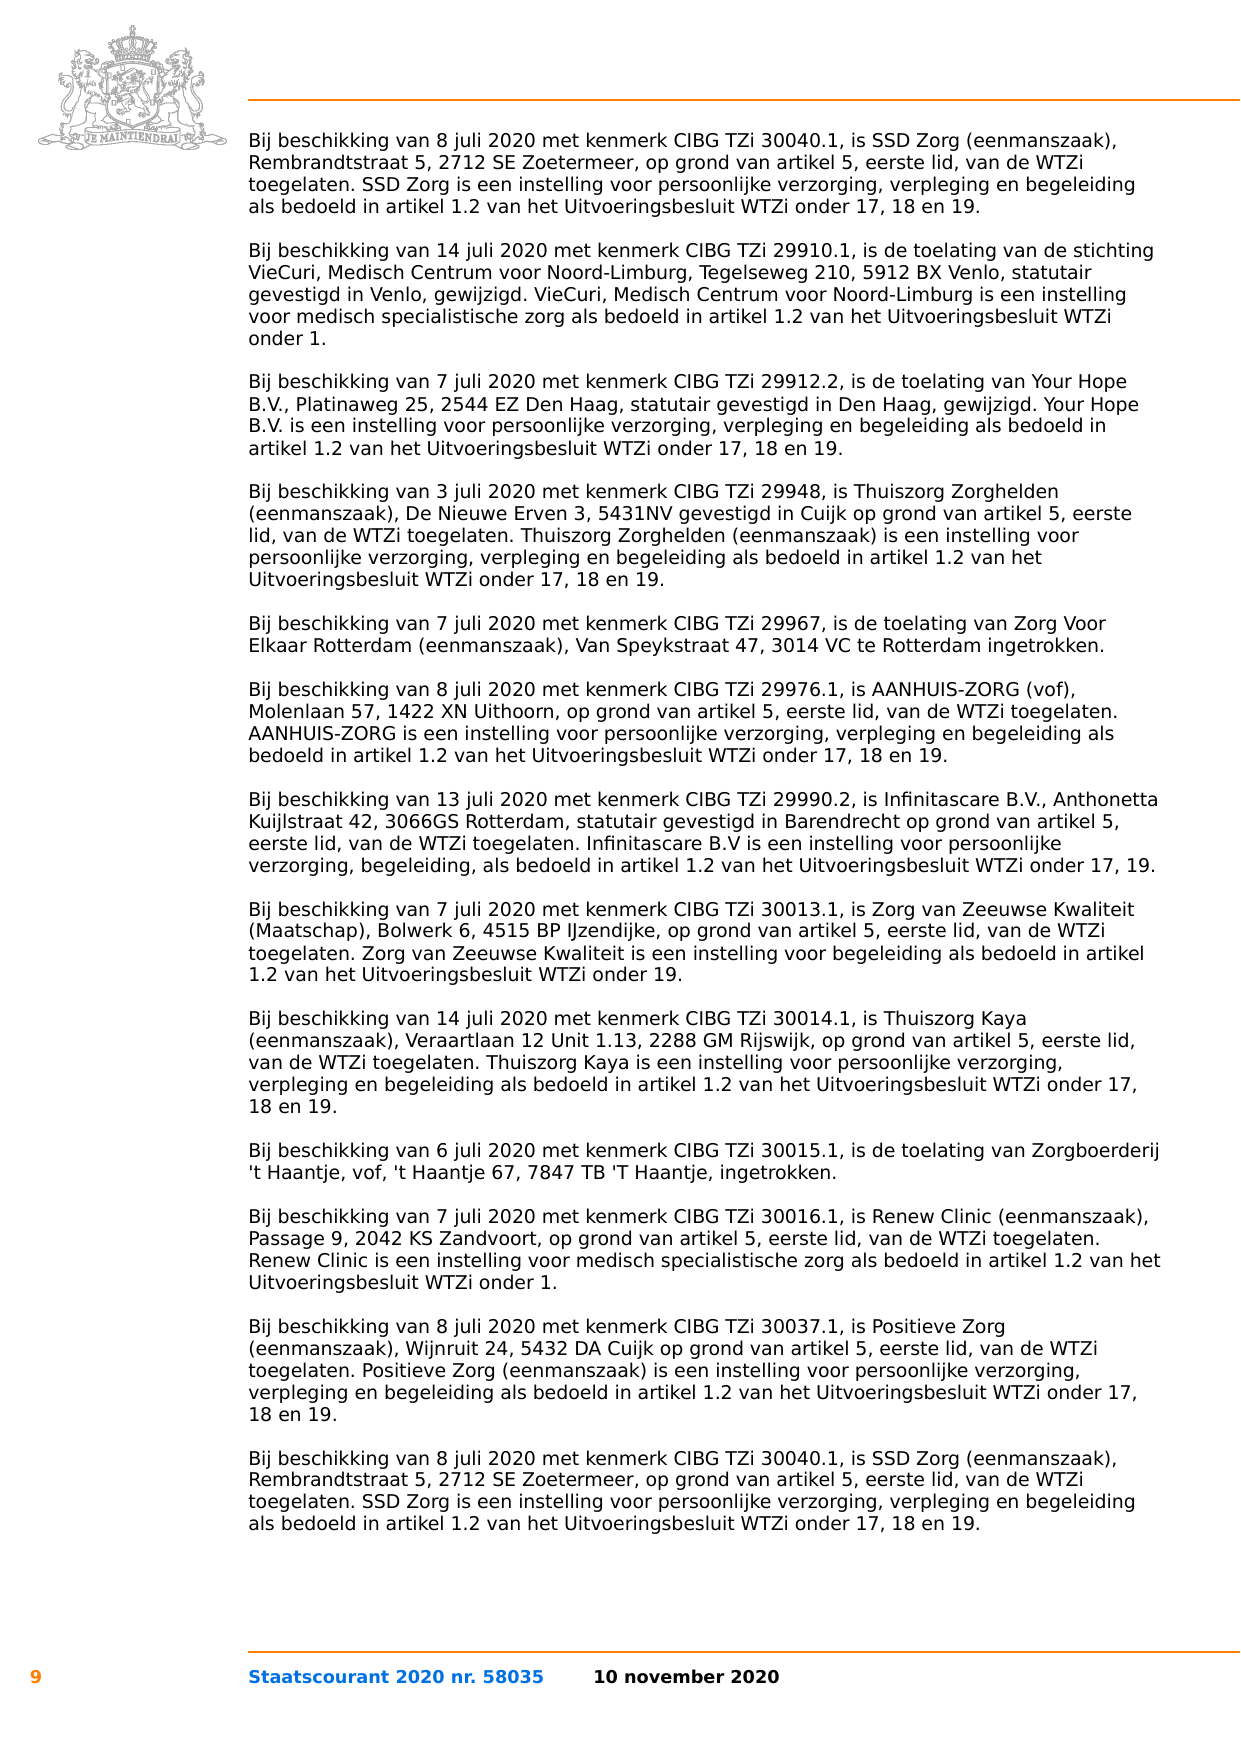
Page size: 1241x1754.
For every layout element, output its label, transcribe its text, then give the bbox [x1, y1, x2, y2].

text Bij beschikking van 8 juli 2020 met kenmerk CIBG TZi 30040.1, is SSD Zorg (eenmanszaak), Rembrandtstraat 5, 2712 SE Zoetermeer, op grond van artikel 5, eerste lid, van de WTZi toegelaten. SSD Zorg is een instelling voor persoonlijke verzorging, verpleging en begeleiding als bedoeld in artikel 1.2 van het Uitvoeringsbesluit WTZi onder 17, 18 en 19. [248, 1447, 1163, 1535]
text Bij beschikking van 7 juli 2020 met kenmerk CIBG TZi 29967, is de toelating van Zorg Voor Elkaar Rotterdam (eenmanszaak), Van Speykstraat 47, 3014 VC te Rotterdam ingetrokken. [248, 613, 1163, 657]
text Bij beschikking van 8 juli 2020 met kenmerk CIBG TZi 30040.1, is SSD Zorg (eenmanszaak), Rembrandtstraat 5, 2712 SE Zoetermeer, op grond van artikel 5, eerste lid, van de WTZi toegelaten. SSD Zorg is een instelling voor persoonlijke verzorging, verpleging en begeleiding als bedoeld in artikel 1.2 van het Uitvoeringsbesluit WTZi onder 17, 18 en 19. [248, 130, 1163, 218]
text Bij beschikking van 7 juli 2020 met kenmerk CIBG TZi 30016.1, is Renew Clinic (eenmanszaak), Passage 9, 2042 KS Zandvoort, op grond van artikel 5, eerste lid, van de WTZi toegelaten. Renew Clinic is een instelling voor medisch specialistische zorg als bedoeld in artikel 1.2 van het Uitvoeringsbesluit WTZi onder 1. [248, 1206, 1163, 1294]
text Bij beschikking van 14 juli 2020 met kenmerk CIBG TZi 29910.1, is de toelating van de stichting VieCuri, Medisch Centrum voor Noord-Limburg, Tegelseweg 210, 5912 BX Venlo, statutair gevestigd in Venlo, gewijzigd. VieCuri, Medisch Centrum voor Noord-Limburg is een instelling voor medisch specialistische zorg als bedoeld in artikel 1.2 van het Uitvoeringsbesluit WTZi onder 1. [248, 240, 1163, 349]
text Bij beschikking van 8 juli 2020 met kenmerk CIBG TZi 30037.1, is Positieve Zorg (eenmanszaak), Wijnruit 24, 5432 DA Cuijk op grond van artikel 5, eerste lid, van de WTZi toegelaten. Positieve Zorg (eenmanszaak) is een instelling voor persoonlijke verzorging, verpleging en begeleiding als bedoeld in artikel 1.2 van het Uitvoeringsbesluit WTZi onder 17, 18 en 19. [248, 1316, 1163, 1426]
text Bij beschikking van 6 juli 2020 met kenmerk CIBG TZi 30015.1, is de toelating van Zorgboerderij 't Haantje, vof, 't Haantje 67, 7847 TB 'T Haantje, ingetrokken. [248, 1140, 1163, 1184]
text Bij beschikking van 14 juli 2020 met kenmerk CIBG TZi 30014.1, is Thuiszorg Kaya (eenmanszaak), Veraartlaan 12 Unit 1.13, 2288 GM Rijswijk, op grond van artikel 5, eerste lid, van de WTZi toegelaten. Thuiszorg Kaya is een instelling voor persoonlijke verzorging, verpleging en begeleiding als bedoeld in artikel 1.2 van het Uitvoeringsbesluit WTZi onder 17, 18 en 19. [248, 1008, 1163, 1118]
text Bij beschikking van 13 juli 2020 met kenmerk CIBG TZi 29990.2, is Infinitascare B.V., Anthonetta Kuijlstraat 42, 3066GS Rotterdam, statutair gevestigd in Barendrecht op grond van artikel 5, eerste lid, van de WTZi toegelaten. Infinitascare B.V is een instelling voor persoonlijke verzorging, begeleiding, als bedoeld in artikel 1.2 van het Uitvoeringsbesluit WTZi onder 17, 19. [248, 789, 1163, 877]
picture [38, 25, 227, 150]
text Bij beschikking van 8 juli 2020 met kenmerk CIBG TZi 29976.1, is AANHUIS-ZORG (vof), Molenlaan 57, 1422 XN Uithoorn, op grond van artikel 5, eerste lid, van de WTZi toegelaten. AANHUIS-ZORG is een instelling voor persoonlijke verzorging, verpleging en begeleiding als bedoeld in artikel 1.2 van het Uitvoeringsbesluit WTZi onder 17, 18 en 19. [248, 679, 1163, 767]
text Bij beschikking van 7 juli 2020 met kenmerk CIBG TZi 29912.2, is de toelating van Your Hope B.V., Platinaweg 25, 2544 EZ Den Haag, statutair gevestigd in Den Haag, gewijzigd. Your Hope B.V. is een instelling voor persoonlijke verzorging, verpleging en begeleiding als bedoeld in artikel 1.2 van het Uitvoeringsbesluit WTZi onder 17, 18 en 19. [248, 371, 1163, 459]
text Bij beschikking van 7 juli 2020 met kenmerk CIBG TZi 30013.1, is Zorg van Zeeuwse Kwaliteit (Maatschap), Bolwerk 6, 4515 BP IJzendijke, op grond van artikel 5, eerste lid, van de WTZi toegelaten. Zorg van Zeeuwse Kwaliteit is een instelling voor begeleiding als bedoeld in artikel 1.2 van het Uitvoeringsbesluit WTZi onder 19. [248, 898, 1163, 986]
text Bij beschikking van 3 juli 2020 met kenmerk CIBG TZi 29948, is Thuiszorg Zorghelden (eenmanszaak), De Nieuwe Erven 3, 5431NV gevestigd in Cuijk op grond van artikel 5, eerste lid, van de WTZi toegelaten. Thuiszorg Zorghelden (eenmanszaak) is een instelling voor persoonlijke verzorging, verpleging en begeleiding als bedoeld in artikel 1.2 van het Uitvoeringsbesluit WTZi onder 17, 18 en 19. [248, 481, 1163, 591]
